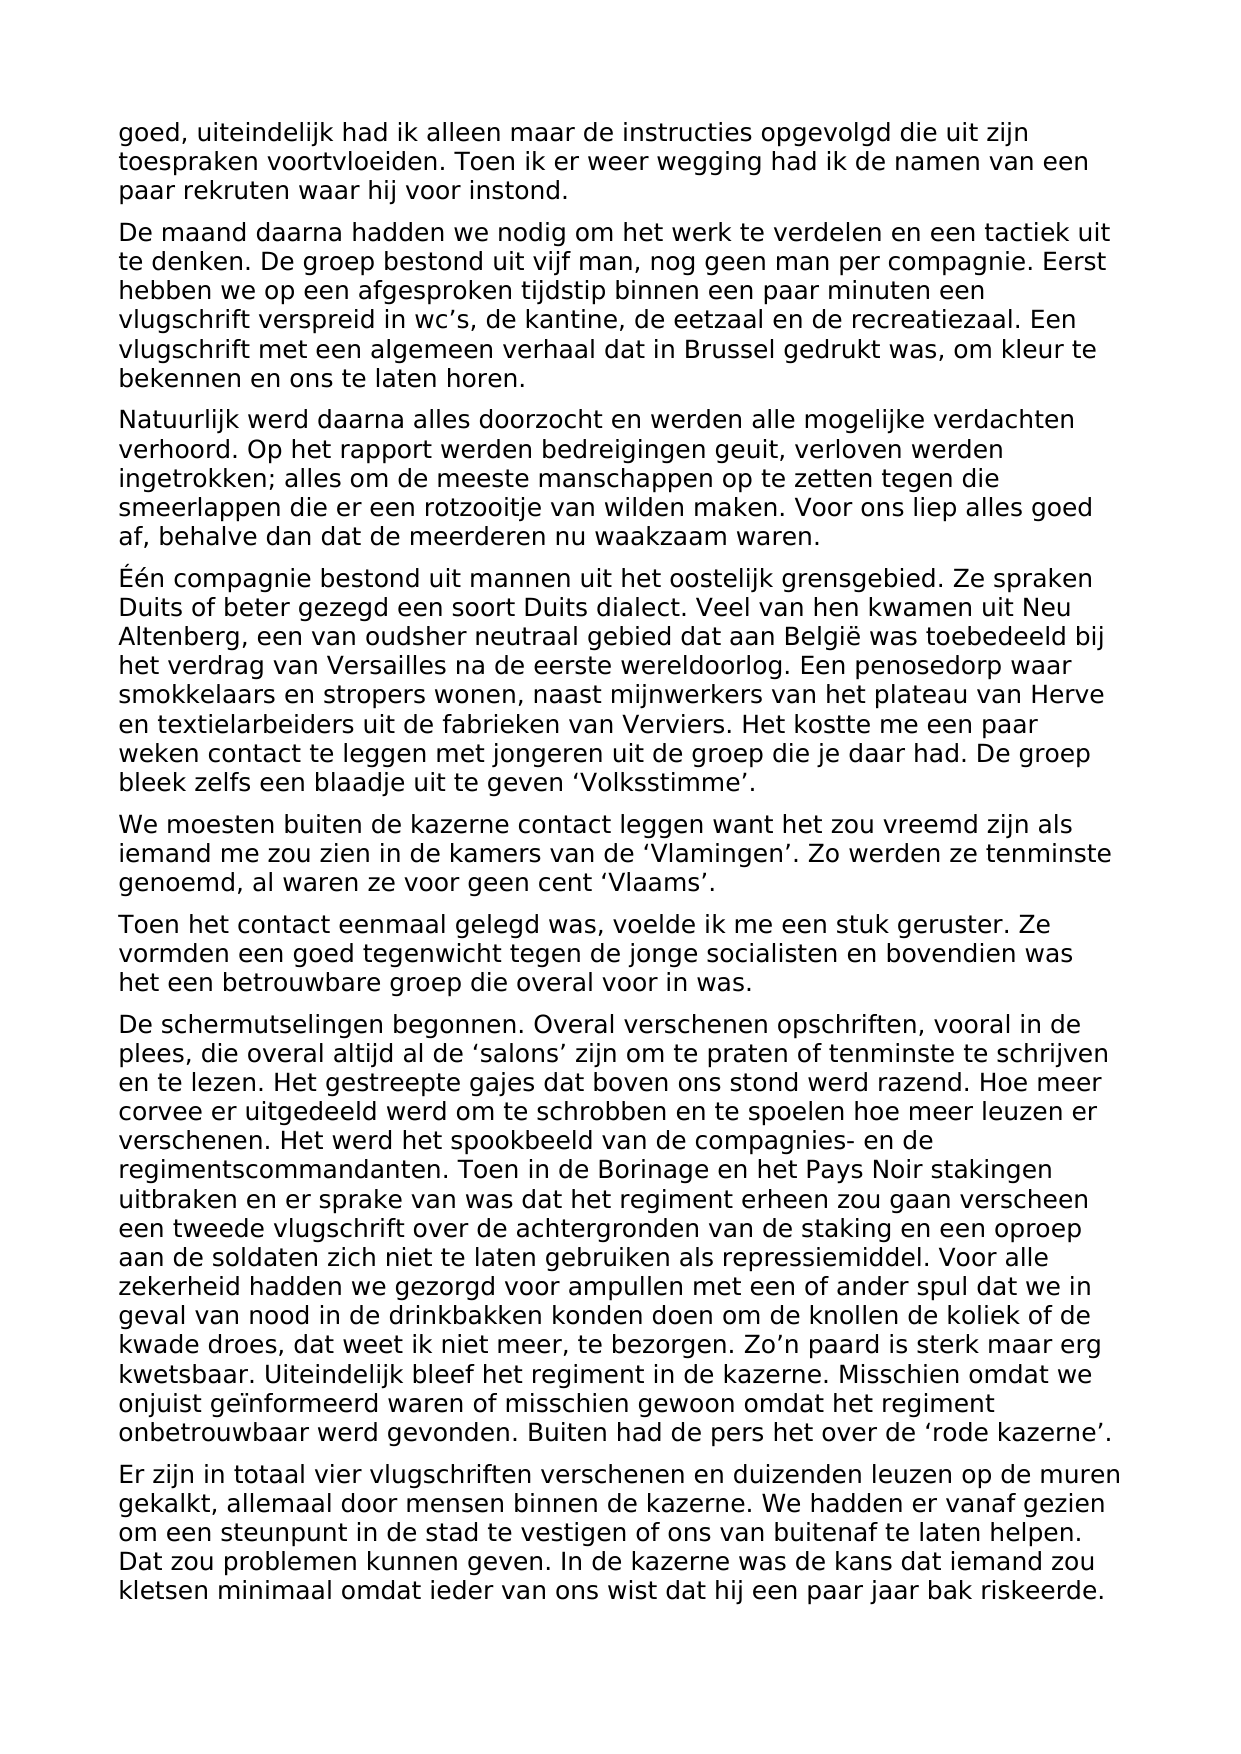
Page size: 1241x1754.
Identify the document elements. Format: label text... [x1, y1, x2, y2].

text Er zijn in totaal vier vlugschriften verschenen en duizenden leuzen op de muren gekalkt, allemaal door mensen binnen de kazerne. We hadden er vanaf gezien om een steunpunt in de stad te vestigen of ons van buitenaf te laten helpen. Dat zou problemen kunnen geven. In de kazerne was de kans dat iemand zou kletsen minimaal omdat ieder van ons wist dat hij een paar jaar bak riskeerde. [118, 1460, 1122, 1606]
text We moesten buiten de kazerne contact leggen want het zou vreemd zijn als iemand me zou zien in de kamers van de ‘Vlamingen’. Zo werden ze tenminste genoemd, al waren ze voor geen cent ‘Vlaams’. [118, 810, 1122, 897]
text Toen het contact eenmaal gelegd was, voelde ik me een stuk geruster. Ze vormden een goed tegenwicht tegen de jonge socialisten en bovendien was het een betrouwbare groep die overal voor in was. [118, 910, 1122, 997]
text De maand daarna hadden we nodig om het werk te verdelen en een tactiek uit te denken. De groep bestond uit vijf man, nog geen man per compagnie. Eerst hebben we op een afgesproken tijdstip binnen een paar minuten een vlugschrift verspreid in wc’s, de kantine, de eetzaal en de recreatiezaal. Een vlugschrift met een algemeen verhaal dat in Brussel gedrukt was, om kleur te bekennen en ons te laten horen. [118, 218, 1122, 393]
text Natuurlijk werd daarna alles doorzocht en werden alle mogelijke verdachten verhoord. Op het rapport werden bedreigingen geuit, verloven werden ingetrokken; alles om de meeste manschappen op te zetten tegen die smeerlappen die er een rotzooitje van wilden maken. Voor ons liep alles goed af, behalve dan dat de meerderen nu waakzaam waren. [118, 406, 1122, 551]
text goed, uiteindelijk had ik alleen maar de instructies opgevolgd die uit zijn toespraken voortvloeiden. Toen ik er weer wegging had ik de namen van een paar rekruten waar hij voor instond. [118, 118, 1122, 206]
text De schermutselingen begonnen. Overal verschenen opschriften, vooral in de plees, die overal altijd al de ‘salons’ zijn om te praten of tenminste te schrijven en te lezen. Het gestreepte gajes dat boven ons stond werd razend. Hoe meer corvee er uitgedeeld werd om te schrobben en te spoelen hoe meer leuzen er verschenen. Het werd het spookbeeld van de compagnies- en de regimentscommandanten. Toen in de Borinage en het Pays Noir stakingen uitbraken en er sprake van was dat het regiment erheen zou gaan verscheen een tweede vlugschrift over de achtergronden van de staking en een oproep aan de soldaten zich niet te laten gebruiken als repressiemiddel. Voor alle zekerheid hadden we gezorgd voor ampullen met een of ander spul dat we in geval van nood in de drinkbakken konden doen om de knollen de koliek of de kwade droes, dat weet ik niet meer, te bezorgen. Zo’n paard is sterk maar erg kwetsbaar. Uiteindelijk bleef het regiment in de kazerne. Misschien omdat we onjuist geïnformeerd waren of misschien gewoon omdat het regiment onbetrouwbaar werd gevonden. Buiten had de pers het over de ‘rode kazerne’. [118, 1010, 1122, 1447]
text Één compagnie bestond uit mannen uit het oostelijk grensgebied. Ze spraken Duits of beter gezegd een soort Duits dialect. Veel van hen kwamen uit Neu Altenberg, een van oudsher neutraal gebied dat aan België was toebedeeld bij het verdrag van Versailles na de eerste wereldoorlog. Een penosedorp waar smokkelaars en stropers wonen, naast mijnwerkers van het plateau van Herve en textielarbeiders uit de fabrieken van Verviers. Het kostte me een paar weken contact te leggen met jongeren uit de groep die je daar had. De groep bleek zelfs een blaadje uit te geven ‘Volksstimme’. [118, 564, 1122, 797]
